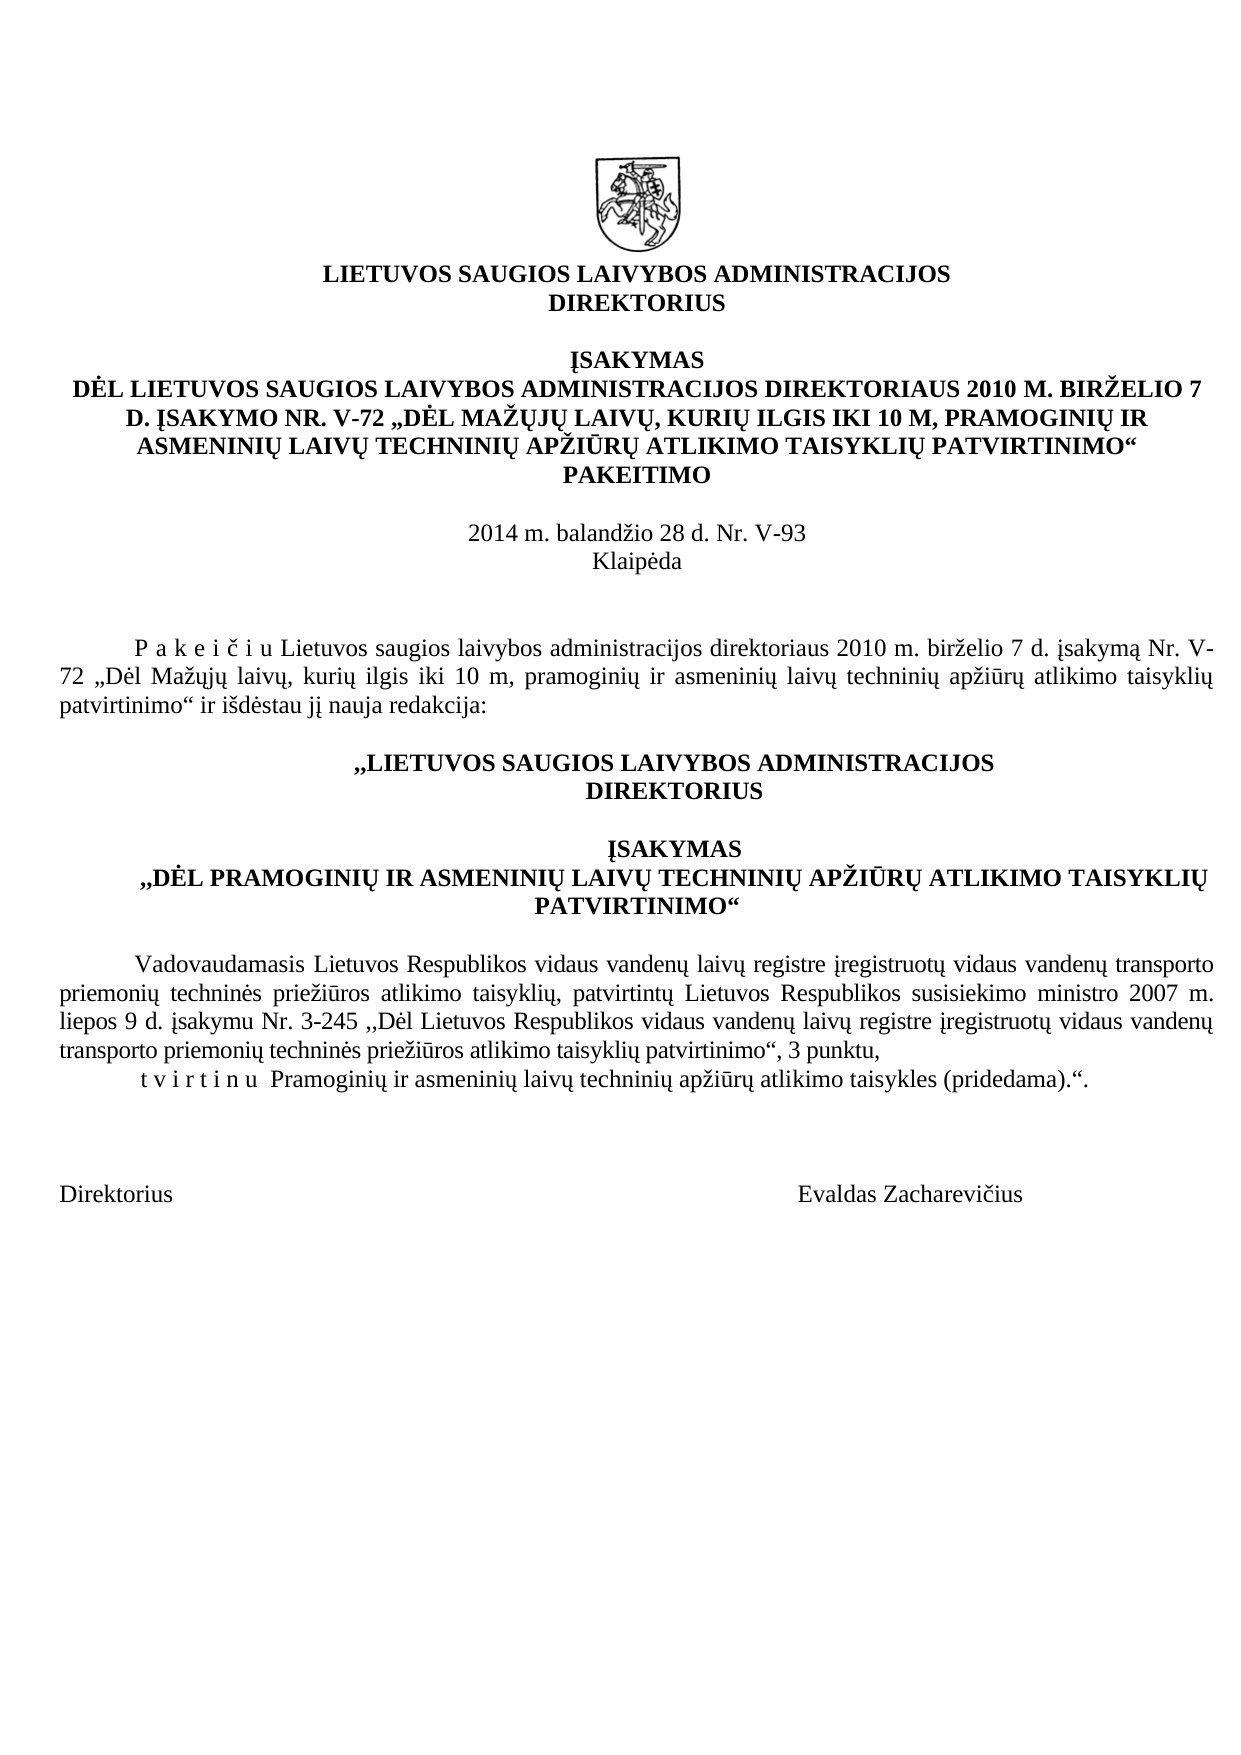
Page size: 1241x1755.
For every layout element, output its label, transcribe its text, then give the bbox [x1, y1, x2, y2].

text 2014 m. balandžio 28 d. Nr. V-93 [59, 518, 1215, 546]
text Vadovaudamasis Lietuvos Respublikos vidaus vandenų laivų registre įregistruotų vidaus vandenų transporto priemonių techninės priežiūros atlikimo taisyklių, patvirtintų Lietuvos Respublikos susisiekimo ministro 2007 m. liepos 9 d. įsakymu Nr. 3-245 ,,Dėl Lietuvos Respublikos vidaus vandenų laivų registre įregistruotų vidaus vandenų transporto priemonių techninės priežiūros atlikimo taisyklių patvirtinimo“, 3 punktu, [59, 949, 1215, 1064]
text Lietuvos saugios laivybos administracijos [59, 259, 1215, 288]
text DIREKTORIUS [59, 776, 1215, 805]
text Direktorius Evaldas Zacharevičius [59, 1179, 1215, 1208]
text P a k e i č i u Lietuvos saugios laivybos administracijos direktoriaus 2010 m. birželio 7 d. įsakymą Nr. V-72 „Dėl Mažųjų laivų, kurių ilgis iki 10 m, pramoginių ir asmeninių laivų techninių apžiūrų atlikimo taisyklių patvirtinimo“ ir išdėstau jį nauja redakcija: [59, 633, 1215, 719]
text Klaipėda [59, 546, 1215, 575]
text Direktorius [59, 288, 1215, 316]
text ĮSAKYMAS [59, 345, 1215, 374]
text ,,DĖL PRAMOGINIŲ IR ASMENINIŲ LAIVŲ TECHNINIŲ APŽIŪRŲ ATLIKIMO TAISYKLIŲ PATVIRTINIMO“ [59, 863, 1215, 920]
text ĮSAKYMAS [59, 834, 1215, 863]
text DĖL LIETUVOS SAUGIOS LAIVYBOS ADMINISTRACIJOS DIREKTORIAUS 2010 M. BIRŽELIO 7 D. ĮSAKYMO NR. V-72 „DĖL MAŽŲJŲ LAIVŲ, KURIŲ ILGIS IKI 10 M, PRAMOGINIŲ IR ASMENINIŲ LAIVŲ TECHNINIŲ APŽIŪRŲ ATLIKIMO TAISYKLIŲ PATVIRTINIMO“ PAKEITIMO [59, 374, 1215, 489]
text tvirtinu Pramoginių ir asmeninių laivų techninių apžiūrų atlikimo taisykles (pridedama).“. [59, 1064, 1215, 1093]
text ,,LIETUVOS SAUGIOS LAIVYBOS ADMINISTRACIJOS [59, 748, 1215, 776]
